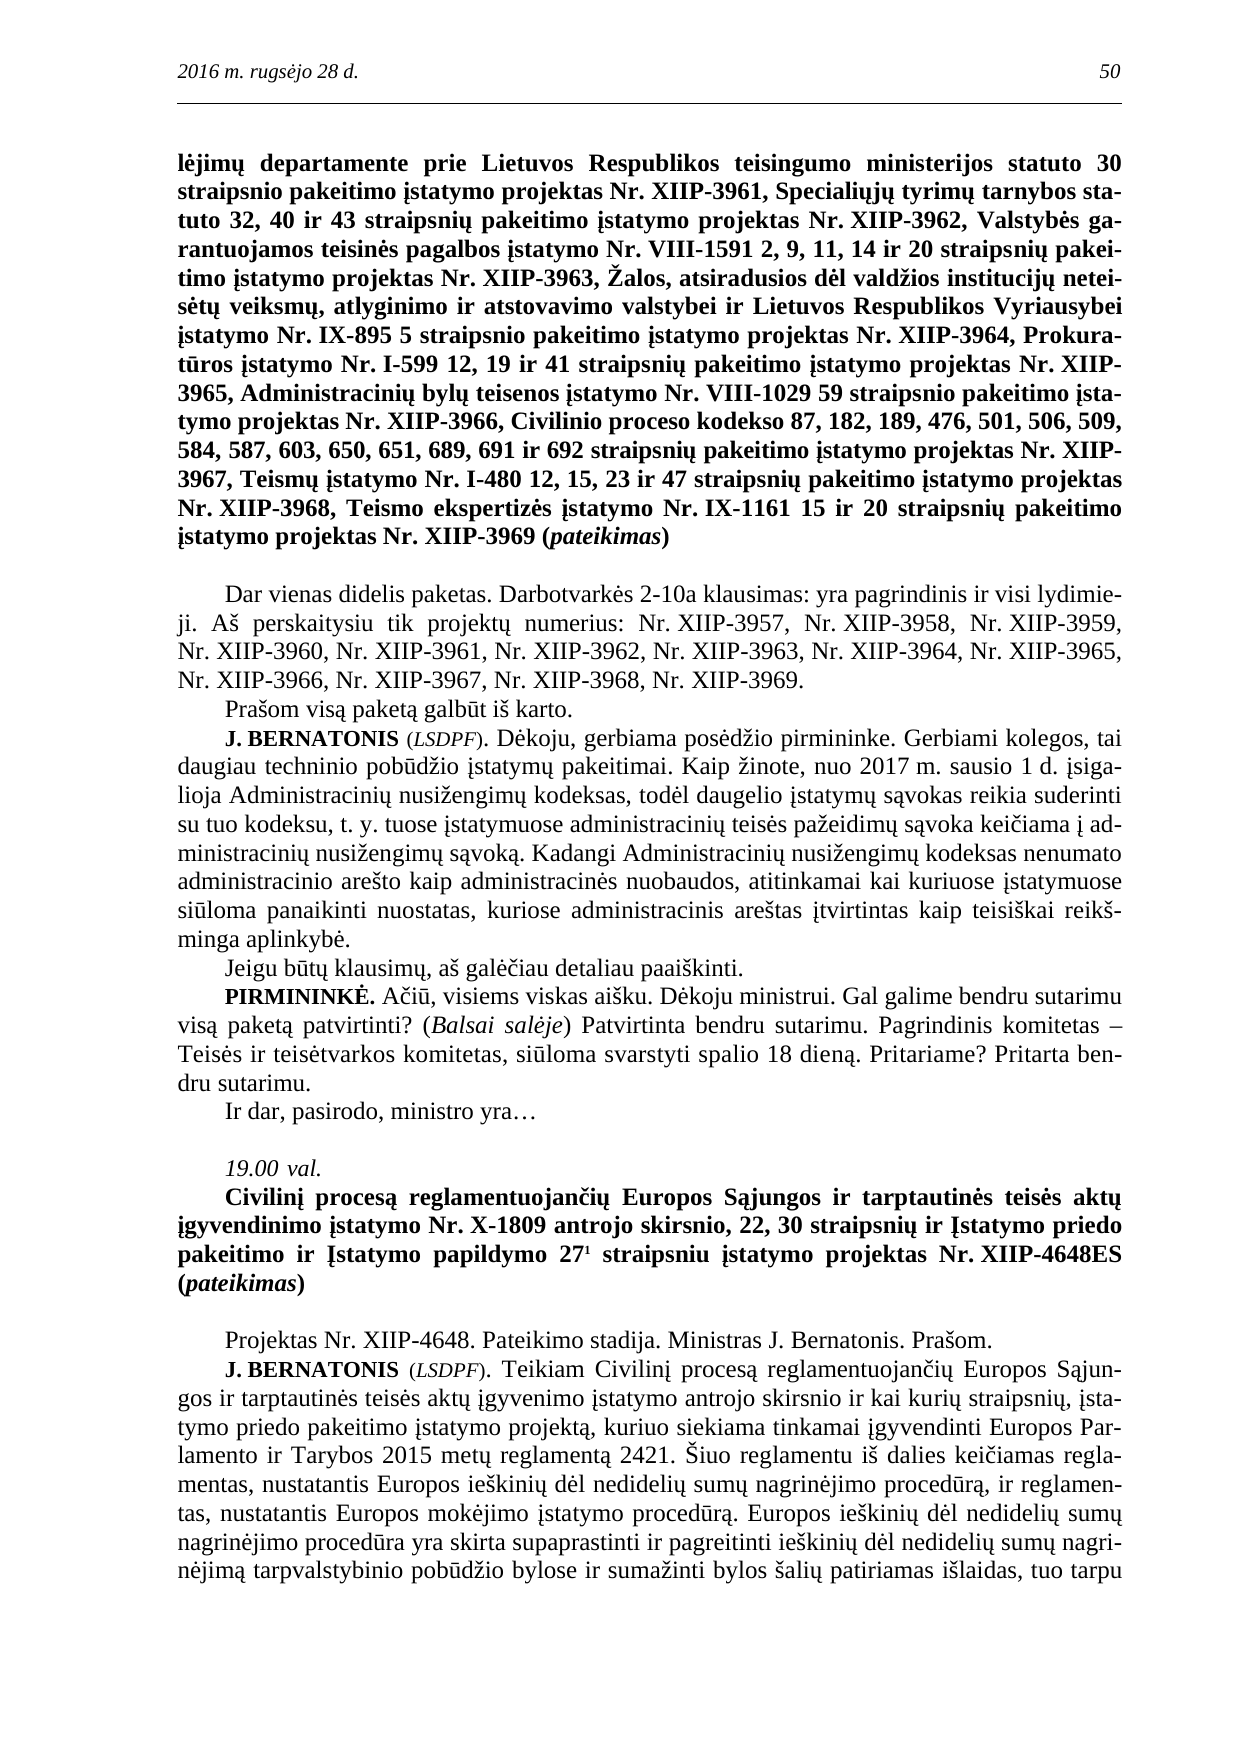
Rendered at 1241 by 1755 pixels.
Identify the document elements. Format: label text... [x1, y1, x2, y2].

text Jei­gu bū­tų klau­si­mų, aš ga­lė­čiau de­ta­liau pa­aiš­kin­ti. [177, 953, 1122, 981]
text Pra­šom vi­są pa­ke­tą gal­būt iš kar­to. [177, 694, 1122, 723]
text J. BERNATONIS (LSDPF). Tei­kiam Ci­vi­li­nį pro­ce­są reg­la­men­tuo­jan­čių Eu­ro­pos Są­jun­gos ir tarp­tau­ti­nės tei­sės ak­tų įgy­ve­ni­mo įsta­ty­mo ant­ro­jo skir­snio ir kai ku­rių straips­nių, įsta­ty­mo prie­do pa­kei­ti­mo įsta­ty­mo pro­jek­tą, ku­riuo sie­kia­ma tin­ka­mai įgy­ven­din­ti Eu­ro­pos Par­la­men­to ir Ta­ry­bos 2015 me­tų reg­la­men­tą 2421. Šiuo reg­la­men­tu iš da­lies kei­čia­mas reg­la­men­tas, nu­sta­tan­tis Eu­ro­pos ieš­ki­nių dėl ne­di­de­lių su­mų nag­ri­nė­ji­mo pro­ce­dū­rą, ir reg­la­men­tas, nu­sta­tan­tis Eu­ro­pos mo­kė­ji­mo įsta­ty­mo pro­ce­dū­rą. Eu­ro­pos ieš­ki­nių dėl ne­di­de­lių su­mų nag­ri­nė­ji­mo pro­ce­dū­ra yra skir­ta su­pap­ras­tin­ti ir pa­grei­tin­ti ieš­ki­nių dėl ne­di­de­lių su­mų nag­ri­nė­ji­mą tarp­vals­ty­bi­nio po­bū­džio by­lo­se ir su­ma­žin­ti by­los ša­lių pa­ti­ria­mas iš­lai­das, tuo tar­pu [177, 1354, 1122, 1584]
text Dar vie­nas di­de­lis pa­ke­tas. Dar­bo­tvarkės 2-10a klau­si­mas: yra pa­grin­di­nis ir vi­si ly­di­mie­ji. Aš per­skai­ty­siu tik pro­jek­tų nu­me­rius: Nr. XIIP-3957, Nr. XIIP-3958, Nr. XIIP-3959, Nr. XIIP-3960, Nr. XIIP-3961, Nr. XIIP-3962, Nr. XIIP-3963, Nr. XIIP-3964, Nr. XIIP-3965, Nr. XIIP-3966, Nr. XIIP-3967, Nr. XIIP-3968, Nr. XIIP-3969. [177, 579, 1122, 694]
text Pro­jek­tas Nr. XIIP-4648. Pa­tei­ki­mo sta­di­ja. Mi­nist­ras J. Ber­na­to­nis. Pra­šom. [177, 1325, 1122, 1354]
text 19.00 val. [224, 1154, 1122, 1182]
text J. BERNATONIS (LSDPF). Dė­ko­ju, ger­bia­ma po­sė­džio pir­mi­nin­ke. Ger­bia­mi ko­le­gos, tai dau­giau tech­ni­nio po­bū­džio įsta­ty­mų pa­kei­ti­mai. Kaip ži­no­te, nuo 2017 m. sau­sio 1 d. įsi­ga­lio­ja Ad­mi­nist­ra­ci­nių nu­si­žen­gi­mų ko­dek­sas, to­dėl dau­ge­lio įsta­ty­mų są­vo­kas rei­kia su­de­rin­ti su tuo ko­dek­su, t. y. tuo­se įsta­ty­muo­se ad­mi­nist­ra­ci­nių tei­sės pa­žei­di­mų są­vo­ka kei­čia­ma į ad­mi­nist­ra­ci­nių nu­si­žen­gi­mų są­vo­ką. Ka­dan­gi Ad­mi­nist­ra­ci­nių nu­si­žen­gi­mų ko­dek­sas ne­nu­ma­to ad­mi­nist­ra­ci­nio areš­to kaip ad­mi­nist­ra­ci­nės nuo­bau­dos, ati­tin­ka­mai kai ku­riuo­se įsta­ty­muo­se siū­lo­ma pa­nai­kin­ti nuo­sta­tas, ku­rio­se ad­mi­nist­ra­ci­nis areš­tas įtvir­tin­tas kaip tei­siš­kai reikš­min­ga ap­lin­ky­bė. [177, 723, 1122, 953]
text Ci­vi­li­nį pro­ce­są reg­la­men­tuo­jan­čių Eu­ro­pos Są­jun­gos ir tarp­tau­ti­nės tei­sės ak­tų įgy­ven­di­ni­mo įsta­ty­mo Nr. X-1809 ant­ro­jo skir­snio, 22, 30 straips­nių ir Įsta­ty­mo prie­do pa­kei­ti­mo ir Įsta­ty­mo pa­pil­dy­mo 271 straips­niu įsta­ty­mo pro­jek­tas Nr. XIIP-4648ES (pa­tei­ki­mas) [177, 1182, 1122, 1297]
text lė­ji­mų de­par­ta­men­te prie Lie­tu­vos Res­pub­li­kos tei­sin­gu­mo mi­nis­te­ri­jos sta­tu­to 30 straips­nio pa­kei­ti­mo įsta­ty­mo pro­jek­tas Nr. XIIP-3961, Spe­cia­lių­jų ty­ri­mų tar­ny­bos sta­tu­to 32, 40 ir 43 straips­nių pa­kei­ti­mo įsta­ty­mo pro­jek­tas Nr. XIIP-3962, Vals­ty­bės ga­ran­tuo­ja­mos tei­si­nės pa­gal­bos įsta­ty­mo Nr. VIII-1591 2, 9, 11, 14 ir 20 straips­nių pa­kei­ti­mo įsta­ty­mo pro­jek­tas Nr. XIIP-3963, Ža­los, at­si­ra­du­sios dėl val­džios ins­ti­tu­ci­jų ne­tei­sė­tų veiks­mų, at­ly­gi­ni­mo ir at­sto­va­vi­mo vals­ty­bei ir Lie­tu­vos Res­pub­li­kos Vy­riau­sy­bei įsta­ty­mo Nr. IX-895 5 straips­nio pa­kei­ti­mo įsta­ty­mo pro­jek­tas Nr. XIIP-3964, Pro­ku­ra­tū­ros įstaty­mo Nr. I-599 12, 19 ir 41 straips­nių pa­kei­ti­mo įsta­ty­mo pro­jek­tas Nr. XIIP-3965, Ad­mi­nist­ra­ci­nių by­lų tei­se­nos įsta­ty­mo Nr. VIII-1029 59 straips­nio pa­kei­ti­mo įsta­ty­mo pro­jek­tas Nr. XIIP-3966, Ci­vi­li­nio pro­ce­so ko­dek­so 87, 182, 189, 476, 501, 506, 509, 584, 587, 603, 650, 651, 689, 691 ir 692 straips­nių pa­kei­ti­mo įsta­ty­mo pro­jek­tas Nr. XIIP-3967, Teis­mų įsta­ty­mo Nr. I-480 12, 15, 23 ir 47 straips­nių pa­kei­ti­mo įsta­ty­mo pro­jek­tas Nr. XIIP-3968, Teis­mo eks­per­ti­zės įsta­ty­mo Nr. IX-1161 15 ir 20 straips­nių pa­kei­ti­mo įsta­ty­mo pro­jek­tas Nr. XIIP-3969 (pa­tei­ki­mas) [177, 148, 1122, 550]
text PIRMININKĖ. Ačiū, vi­siems vis­kas aiš­ku. Dė­ko­ju mi­nist­rui. Gal ga­li­me ben­dru su­ta­ri­mu vi­są pa­ke­tą pa­tvir­tin­ti? (Bal­sai sa­lė­je) Pa­tvir­tin­ta ben­dru su­ta­ri­mu. Pa­grin­di­nis ko­mi­te­tas – Tei­sės ir tei­sėt­var­kos ko­mi­te­tas, siū­lo­ma svars­ty­ti spa­lio 18 die­ną. Pri­ta­ria­me? Pri­tar­ta ben­dru su­ta­ri­mu. [177, 981, 1122, 1096]
text Ir dar, pa­si­ro­do, mi­nist­ro yra… [177, 1096, 1122, 1125]
